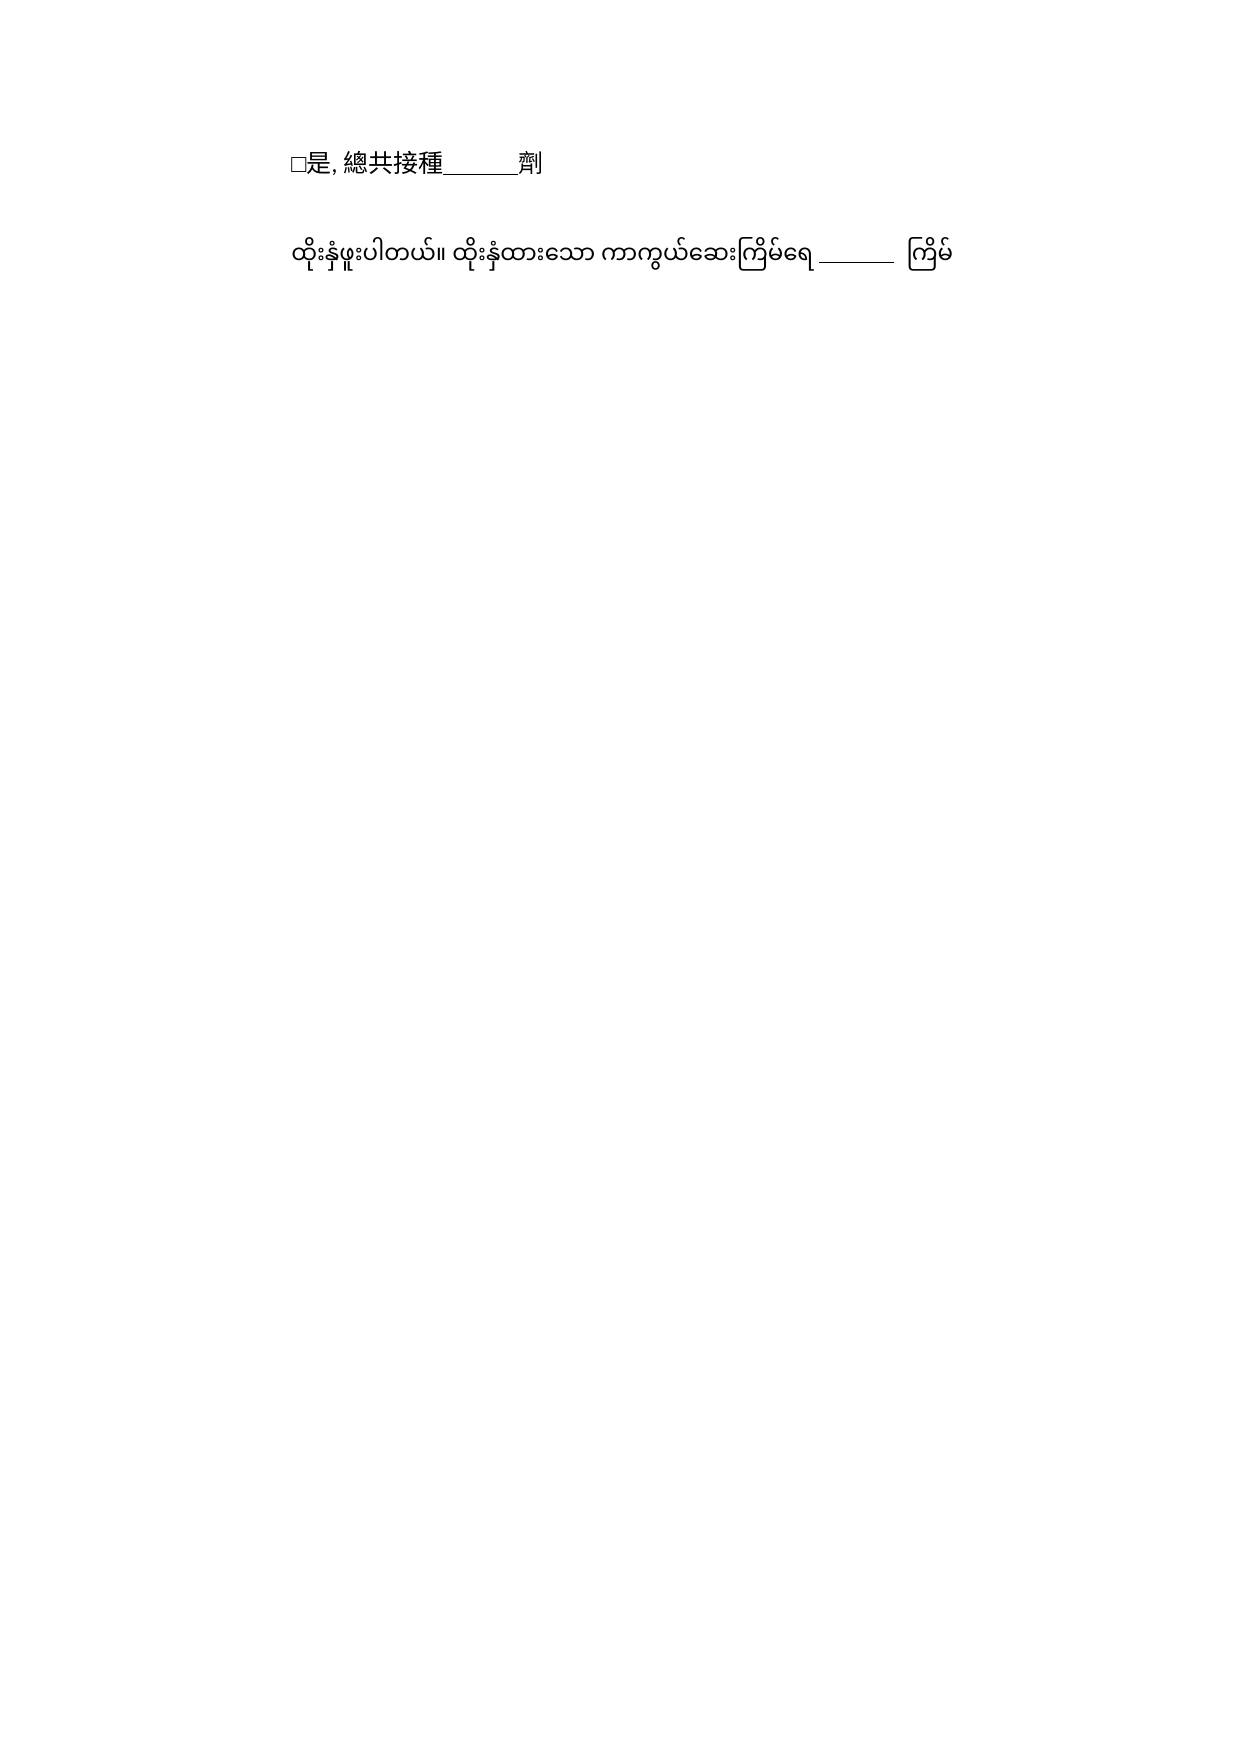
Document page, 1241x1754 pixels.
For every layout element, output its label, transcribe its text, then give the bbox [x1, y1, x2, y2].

text □是, 總共接種＿＿＿劑 ထိုးနှံဖူးပါတယ်။ ထိုးနှံထားသော ကာကွယ်ဆေးကြိမ်ရေ ＿＿＿ ကြိမ် [291, 119, 1053, 276]
